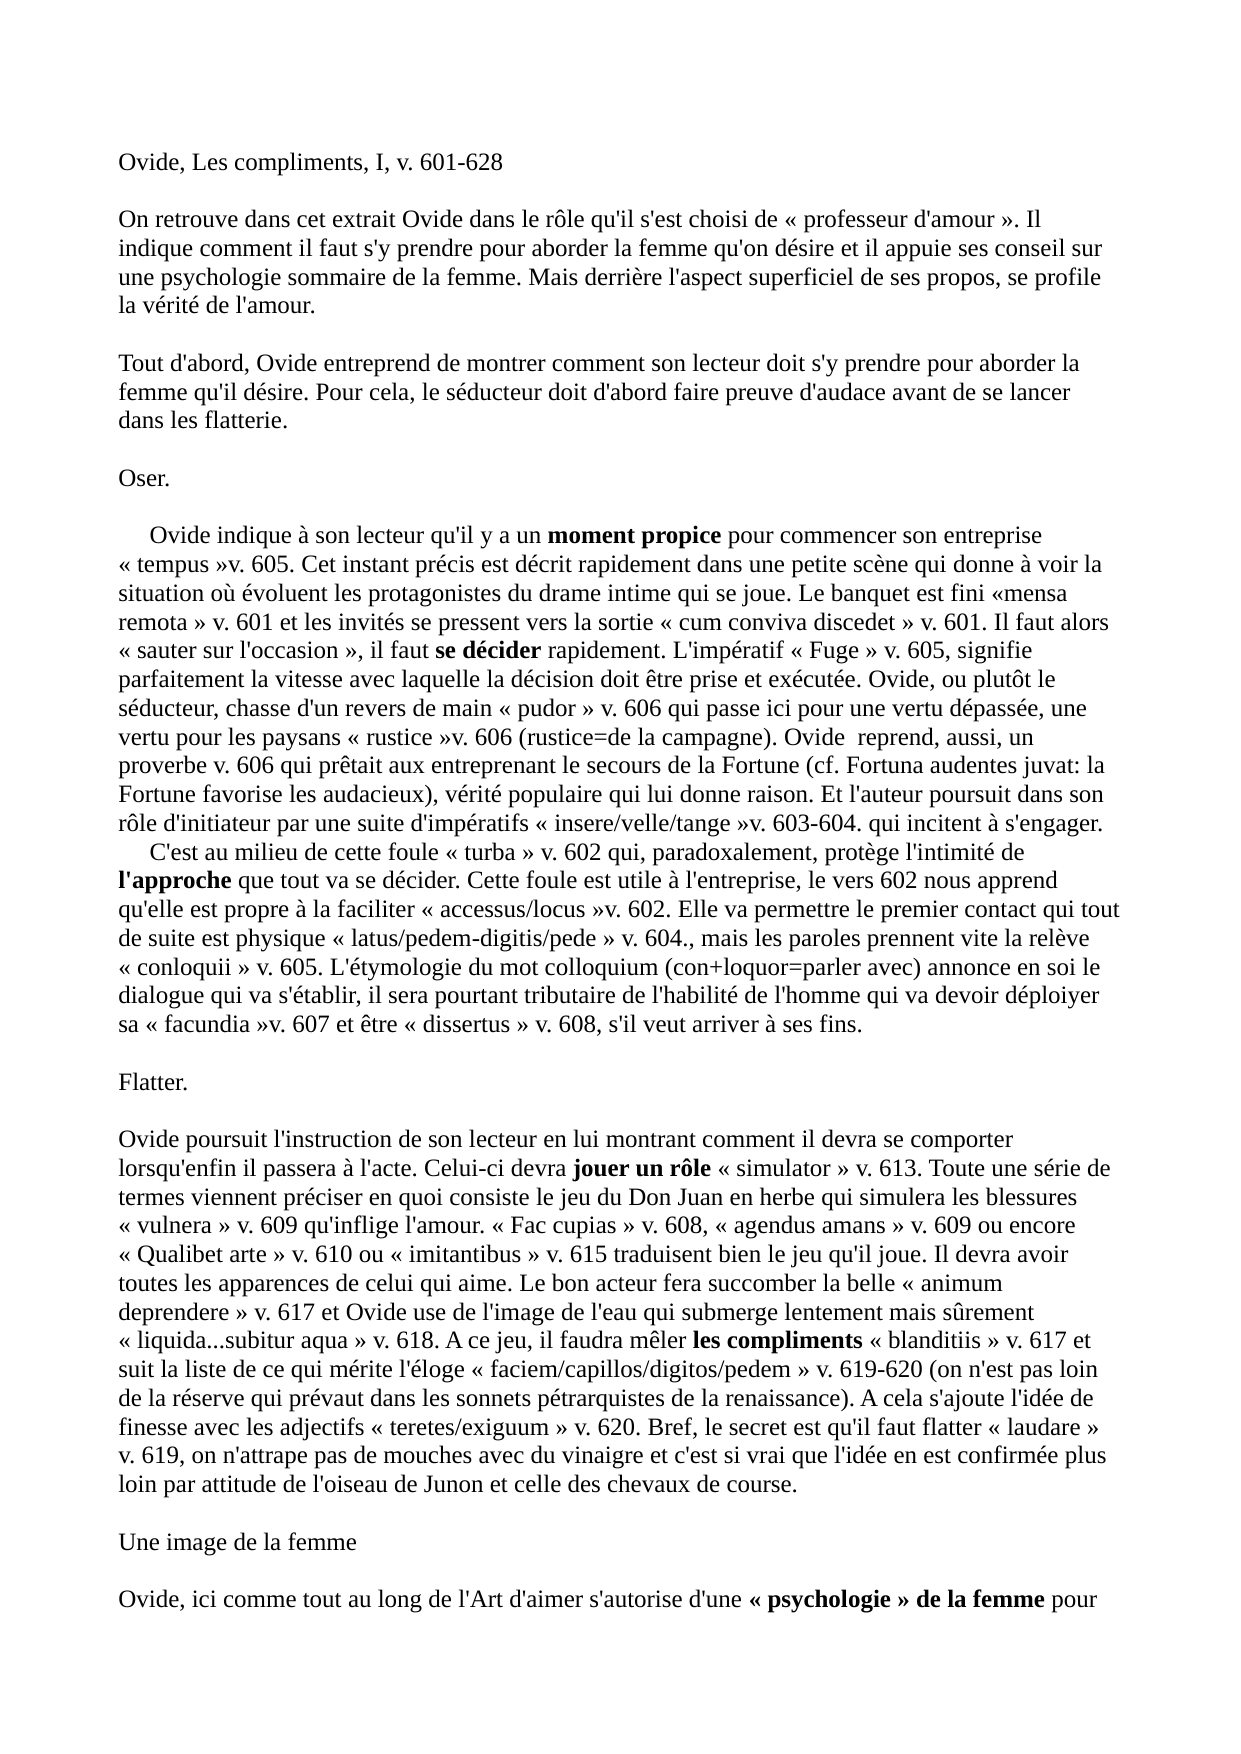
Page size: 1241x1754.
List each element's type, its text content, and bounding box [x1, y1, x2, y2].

text C'est au milieu de cette foule « turba » v. 602 qui, paradoxalement, protège l'intimité de l'approche que tout va se décider. Cette foule est utile à l'entreprise, le vers 602 nous apprend qu'elle est propre à la faciliter « accessus/locus »v. 602. Elle va permettre le premier contact qui tout de suite est physique « latus/pedem-digitis/pede » v. 604., mais les paroles prennent vite la relève « conloquii » v. 605. L'étymologie du mot colloquium (con+loquor=parler avec) annonce en soi le dialogue qui va s'établir, il sera pourtant tributaire de l'habilité de l'homme qui va devoir déploiyer sa « facundia »v. 607 et être « dissertus » v. 608, s'il veut arriver à ses fins. [118, 837, 1122, 1038]
text Ovide, Les compliments, I, v. 601-628 [118, 147, 1122, 176]
text Oser. [118, 463, 1122, 492]
text Ovide, ici comme tout au long de l'Art d'aimer s'autorise d'une « psychologie » de la femme pour [118, 1584, 1122, 1613]
text Flatter. [118, 1067, 1122, 1096]
text Ovide poursuit l'instruction de son lecteur en lui montrant comment il devra se comporter lorsqu'enfin il passera à l'acte. Celui-ci devra jouer un rôle « simulator » v. 613. Toute une série de termes viennent préciser en quoi consiste le jeu du Don Juan en herbe qui simulera les blessures « vulnera » v. 609 qu'inflige l'amour. « Fac cupias » v. 608, « agendus amans » v. 609 ou encore « Qualibet arte » v. 610 ou « imitantibus » v. 615 traduisent bien le jeu qu'il joue. Il devra avoir toutes les apparences de celui qui aime. Le bon acteur fera succomber la belle « animum deprendere » v. 617 et Ovide use de l'image de l'eau qui submerge lentement mais sûrement « liquida...subitur aqua » v. 618. A ce jeu, il faudra mêler les compliments « blanditiis » v. 617 et suit la liste de ce qui mérite l'éloge « faciem/capillos/digitos/pedem » v. 619-620 (on n'est pas loin de la réserve qui prévaut dans les sonnets pétrarquistes de la renaissance). A cela s'ajoute l'idée de finesse avec les adjectifs « teretes/exiguum » v. 620. Bref, le secret est qu'il faut flatter « laudare » v. 619, on n'attrape pas de mouches avec du vinaigre et c'est si vrai que l'idée en est confirmée plus loin par attitude de l'oiseau de Junon et celle des chevaux de course. [118, 1124, 1122, 1498]
text On retrouve dans cet extrait Ovide dans le rôle qu'il s'est choisi de « professeur d'amour ». Il indique comment il faut s'y prendre pour aborder la femme qu'on désire et il appuie ses conseil sur une psychologie sommaire de la femme. Mais derrière l'aspect superficiel de ses propos, se profile la vérité de l'amour. [118, 204, 1122, 319]
text Ovide indique à son lecteur qu'il y a un moment propice pour commencer son entreprise « tempus »v. 605. Cet instant précis est décrit rapidement dans une petite scène qui donne à voir la situation où évoluent les protagonistes du drame intime qui se joue. Le banquet est fini «mensa remota » v. 601 et les invités se pressent vers la sortie « cum conviva discedet » v. 601. Il faut alors « sauter sur l'occasion », il faut se décider rapidement. L'impératif « Fuge » v. 605, signifie parfaitement la vitesse avec laquelle la décision doit être prise et exécutée. Ovide, ou plutôt le séducteur, chasse d'un revers de main « pudor » v. 606 qui passe ici pour une vertu dépassée, une vertu pour les paysans « rustice »v. 606 (rustice=de la campagne). Ovide reprend, aussi, un proverbe v. 606 qui prêtait aux entreprenant le secours de la Fortune (cf. Fortuna audentes juvat: la Fortune favorise les audacieux), vérité populaire qui lui donne raison. Et l'auteur poursuit dans son rôle d'initiateur par une suite d'impératifs « insere/velle/tange »v. 603-604. qui incitent à s'engager. [118, 521, 1122, 837]
text Tout d'abord, Ovide entreprend de montrer comment son lecteur doit s'y prendre pour aborder la femme qu'il désire. Pour cela, le séducteur doit d'abord faire preuve d'audace avant de se lancer dans les flatterie. [118, 348, 1122, 434]
text Une image de la femme [118, 1527, 1122, 1556]
